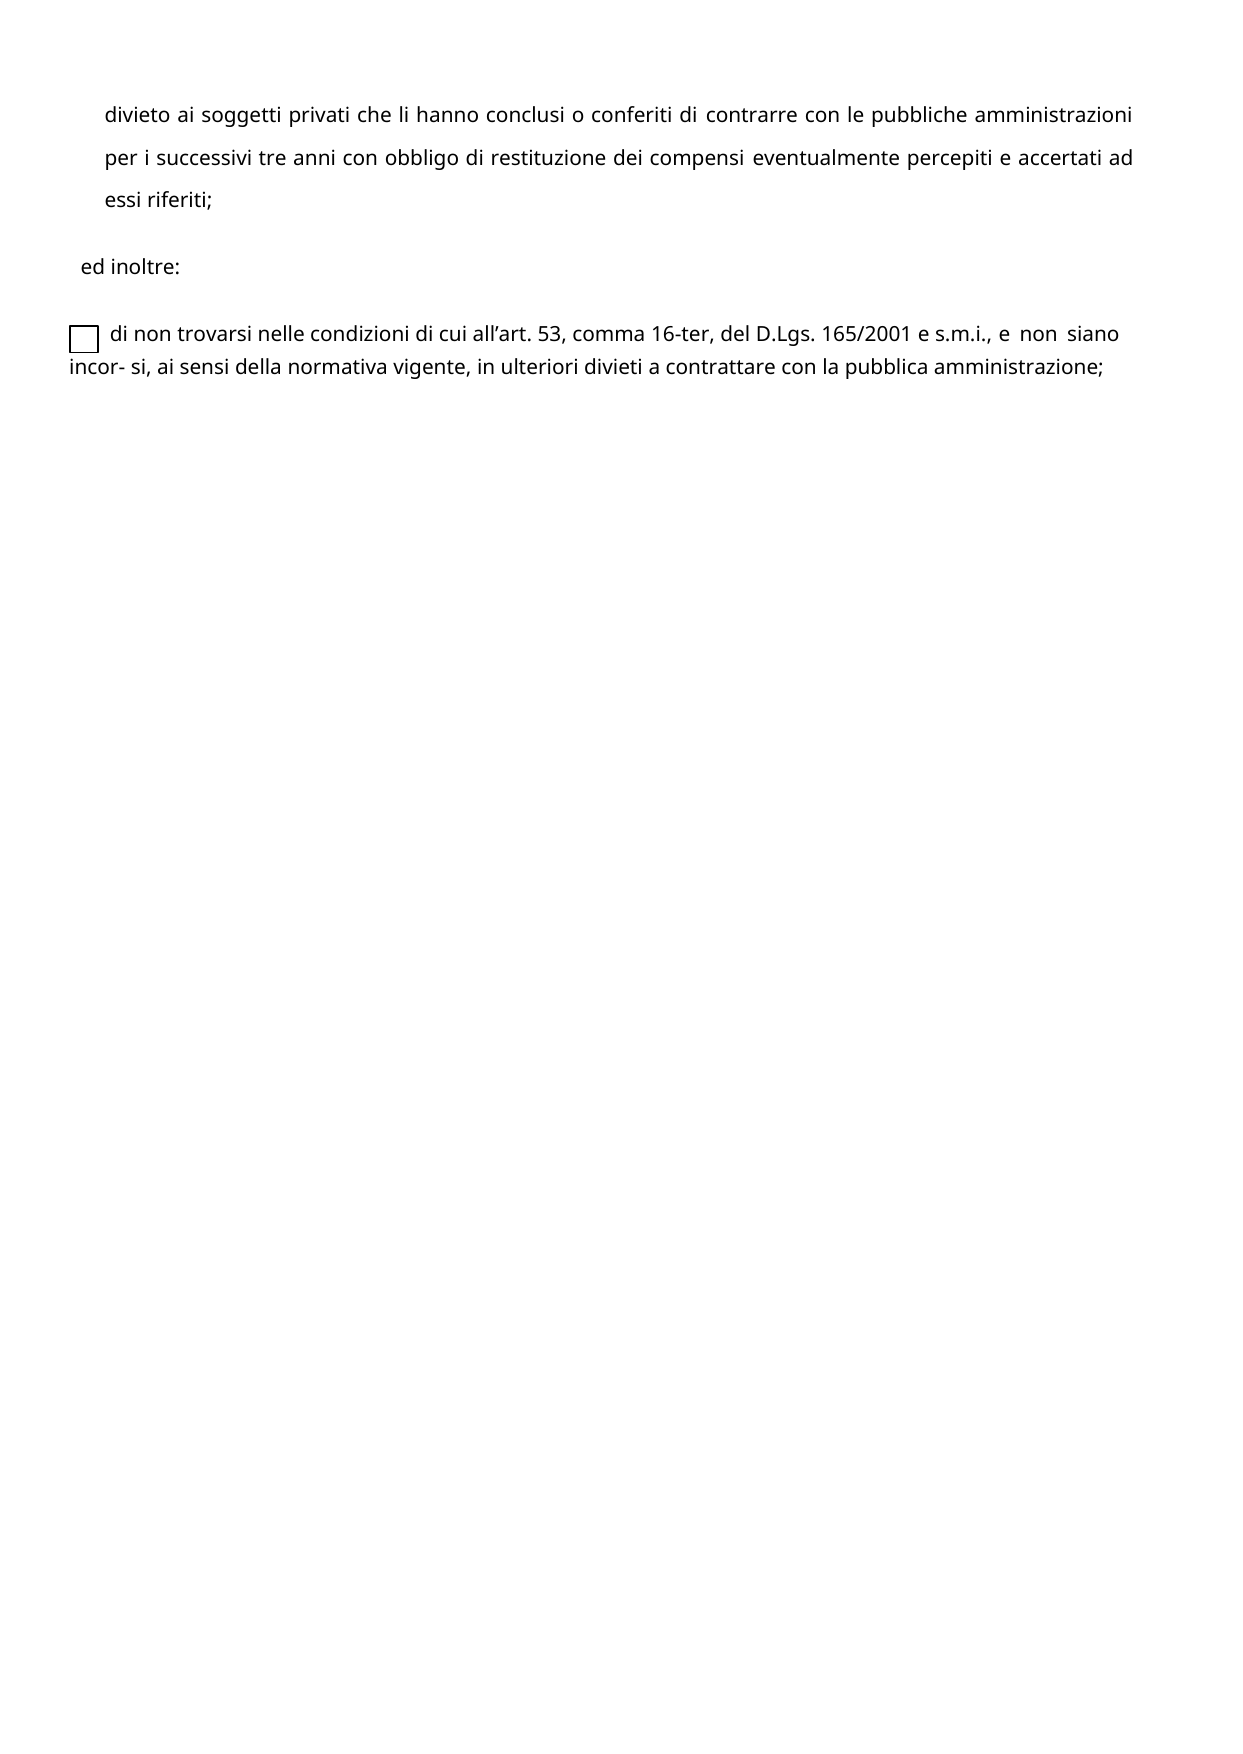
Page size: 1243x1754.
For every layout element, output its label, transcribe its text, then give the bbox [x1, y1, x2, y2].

text di non trovarsi nelle condizioni di cui all’art. 53, comma 16-ter, del D.Lgs. 165/2001 e s.m.i., e non siano incor- si, ai sensi della normativa vigente, in ulteriori divieti a contrattare con la pubblica amministrazione; [69, 319, 1135, 381]
text ed inoltre: [80, 252, 1155, 281]
text divieto ai soggetti privati che li hanno conclusi o conferiti di contrarre con le pubbliche amministrazioni per i successivi tre anni con obbligo di restituzione dei compensi eventualmente percepiti e accertati ad essi riferiti; [104, 100, 1133, 214]
